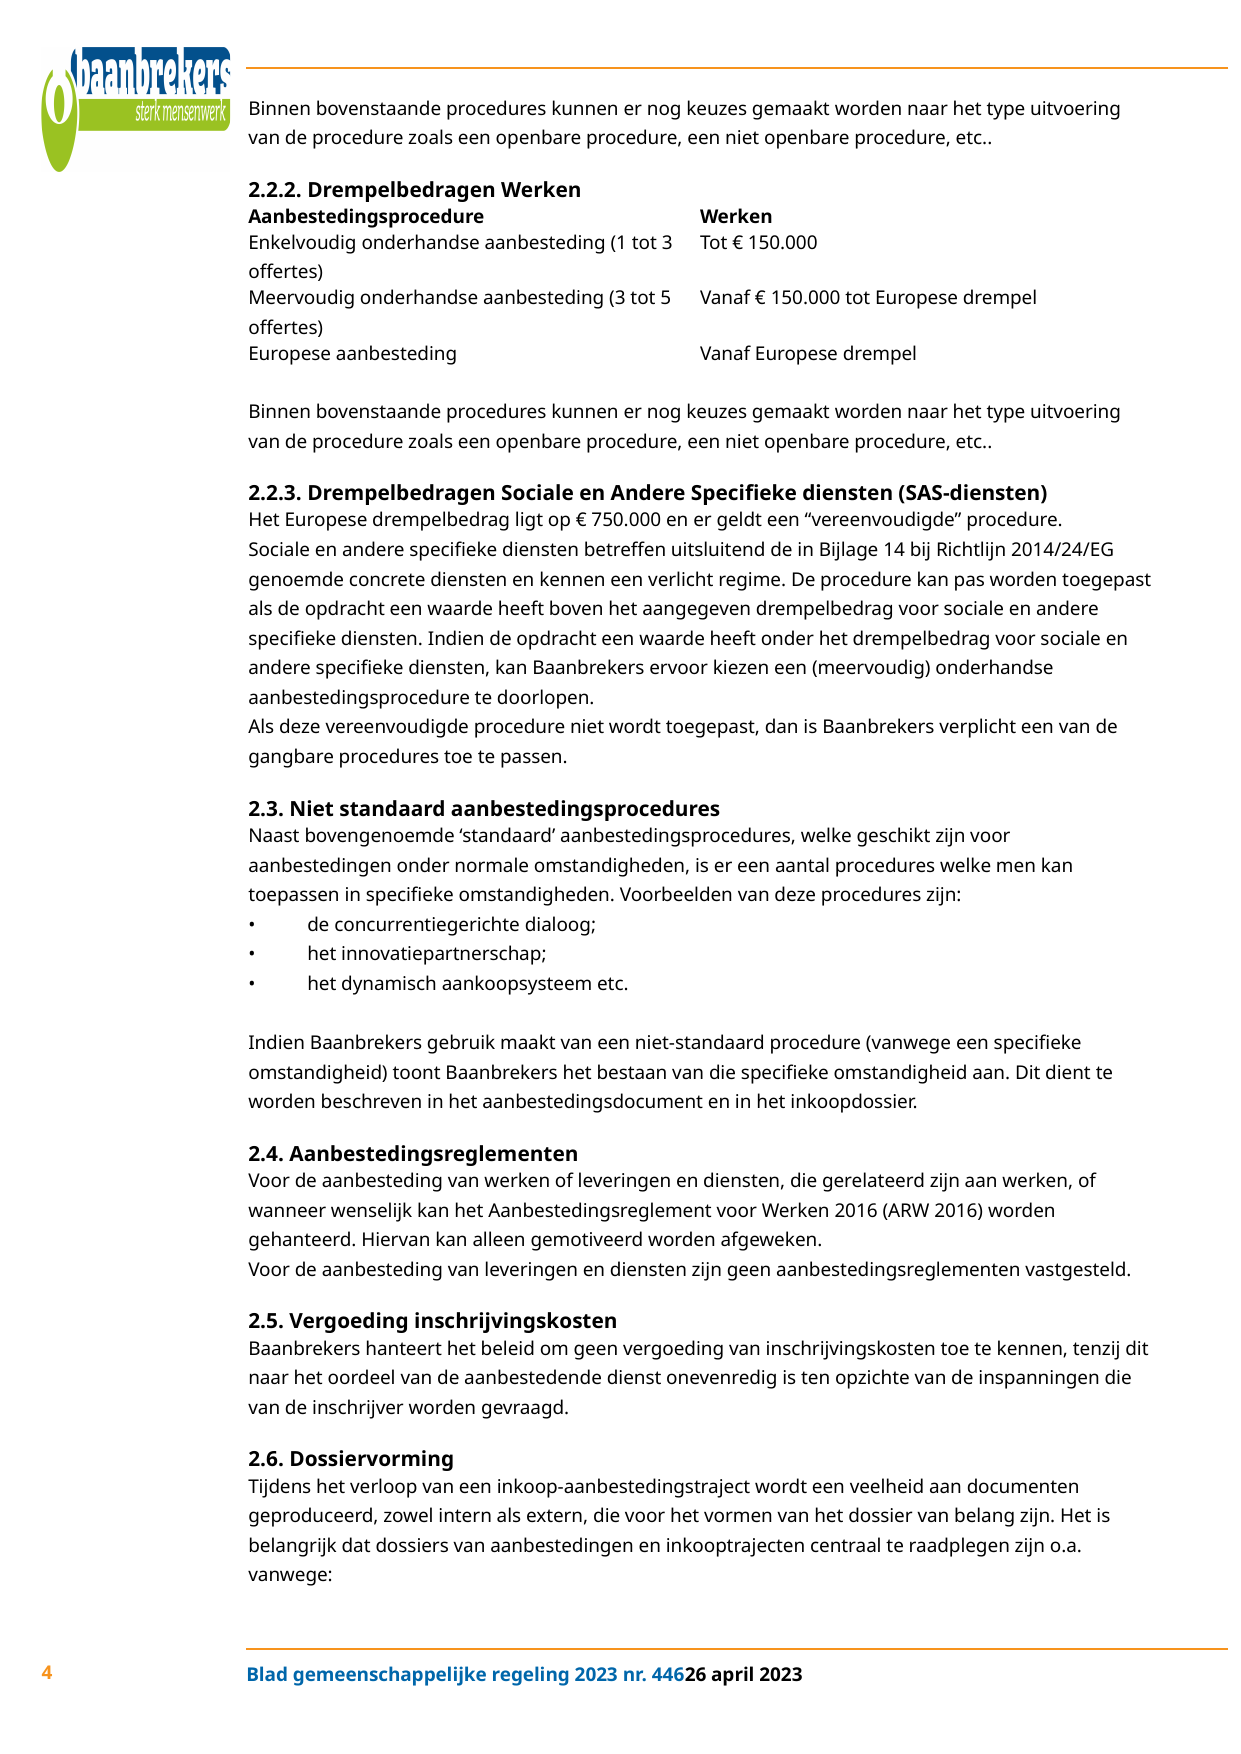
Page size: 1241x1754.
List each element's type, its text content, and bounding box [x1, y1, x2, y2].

text Indien Baanbrekers gebruik maakt van een niet-standaard procedure (vanwege een specifieke omstandigheid) toont Baanbrekers het bestaan van die specifieke omstandigheid aan. Dit dient te worden beschreven in het aanbestedingsdocument en in het inkoopdossier. [248, 1029, 1152, 1114]
text Binnen bovenstaande procedures kunnen er nog keuzes gemaakt worden naar het type uitvoering van de procedure zoals een openbare procedure, een niet openbare procedure, etc.. [248, 398, 1152, 453]
table_cell Meervoudig onderhandse aanbesteding (3 tot 5 offertes) [248, 284, 700, 340]
text Het Europese drempelbedrag ligt op € 750.000 en er geldt een “vereenvoudigde” procedure. [248, 507, 1152, 532]
table_cell Vanaf Europese drempel [700, 340, 1152, 365]
table_header Aanbestedingsprocedure [248, 203, 700, 229]
list het innovatiepartnerschap; [248, 941, 1152, 966]
text Sociale en andere specifieke diensten betreffen uitsluitend de in Bijlage 14 bij Richtlijn 2014/24/EG genoemde concrete diensten en kennen een verlicht regime. De procedure kan pas worden toegepast als de opdracht een waarde heeft boven het aangegeven drempelbedrag voor sociale en andere specifieke diensten. Indien de opdracht een waarde heeft onder het drempelbedrag voor sociale en andere specifieke diensten, kan Baanbrekers ervoor kiezen een (meervoudig) onderhandse aanbestedingsprocedure te doorlopen. [248, 536, 1152, 710]
text Binnen bovenstaande procedures kunnen er nog keuzes gemaakt worden naar het type uitvoering van de procedure zoals een openbare procedure, een niet openbare procedure, etc.. [248, 95, 1152, 150]
text 2.6. Dossiervorming [248, 1444, 1152, 1473]
text Voor de aanbesteding van werken of leveringen en diensten, die gerelateerd zijn aan werken, of wanneer wenselijk kan het Aanbestedingsreglement voor Werken 2016 (ARW 2016) worden gehanteerd. Hiervan kan alleen gemotiveerd worden afgeweken. [248, 1167, 1152, 1252]
text Voor de aanbesteding van leveringen en diensten zijn geen aanbestedingsreglementen vastgesteld. [248, 1256, 1152, 1282]
table_cell Enkelvoudig onderhandse aanbesteding (1 tot 3 offertes) [248, 229, 700, 284]
text Als deze vereenvoudigde procedure niet wordt toegepast, dan is Baanbrekers verplicht een van de gangbare procedures toe te passen. [248, 714, 1152, 769]
table_cell Vanaf € 150.000 tot Europese drempel [700, 284, 1152, 340]
text 2.4. Aanbestedingsreglementen [248, 1139, 1152, 1167]
text Baanbrekers hanteert het beleid om geen vergoeding van inschrijvingskosten toe te kennen, tenzij dit naar het oordeel van de aanbestedende dienst onevenredig is ten opzichte van de inspanningen die van de inschrijver worden gevraagd. [248, 1335, 1152, 1420]
table_cell Tot € 150.000 [700, 229, 1152, 284]
text 2.5. Vergoeding inschrijvingskosten [248, 1306, 1152, 1335]
list het dynamisch aankoopsysteem etc. [248, 970, 1152, 996]
text 2.3. Niet standaard aanbestedingsprocedures [248, 794, 1152, 822]
text Tijdens het verloop van een inkoop-aanbestedingstraject wordt een veelheid aan documenten geproduceerd, zowel intern als extern, die voor het vormen van het dossier van belang zijn. Het is belangrijk dat dossiers van aanbestedingen en inkooptrajecten centraal te raadplegen zijn o.a. vanwege: [248, 1473, 1152, 1587]
text 2.2.3. Drempelbedragen Sociale en Andere Specifieke diensten (SAS-diensten) [248, 478, 1152, 507]
table_cell Europese aanbesteding [248, 340, 700, 365]
table_header Werken [700, 203, 1152, 229]
text Naast bovengenoemde ‘standaard’ aanbestedingsprocedures, welke geschikt zijn voor aanbestedingen onder normale omstandigheden, is er een aantal procedures welke men kan toepassen in specifieke omstandigheden. Voorbeelden van deze procedures zijn: [248, 822, 1152, 907]
text 2.2.2. Drempelbedragen Werken [248, 175, 1152, 203]
list de concurrentiegerichte dialoog; [248, 911, 1152, 937]
picture [41, 47, 231, 172]
